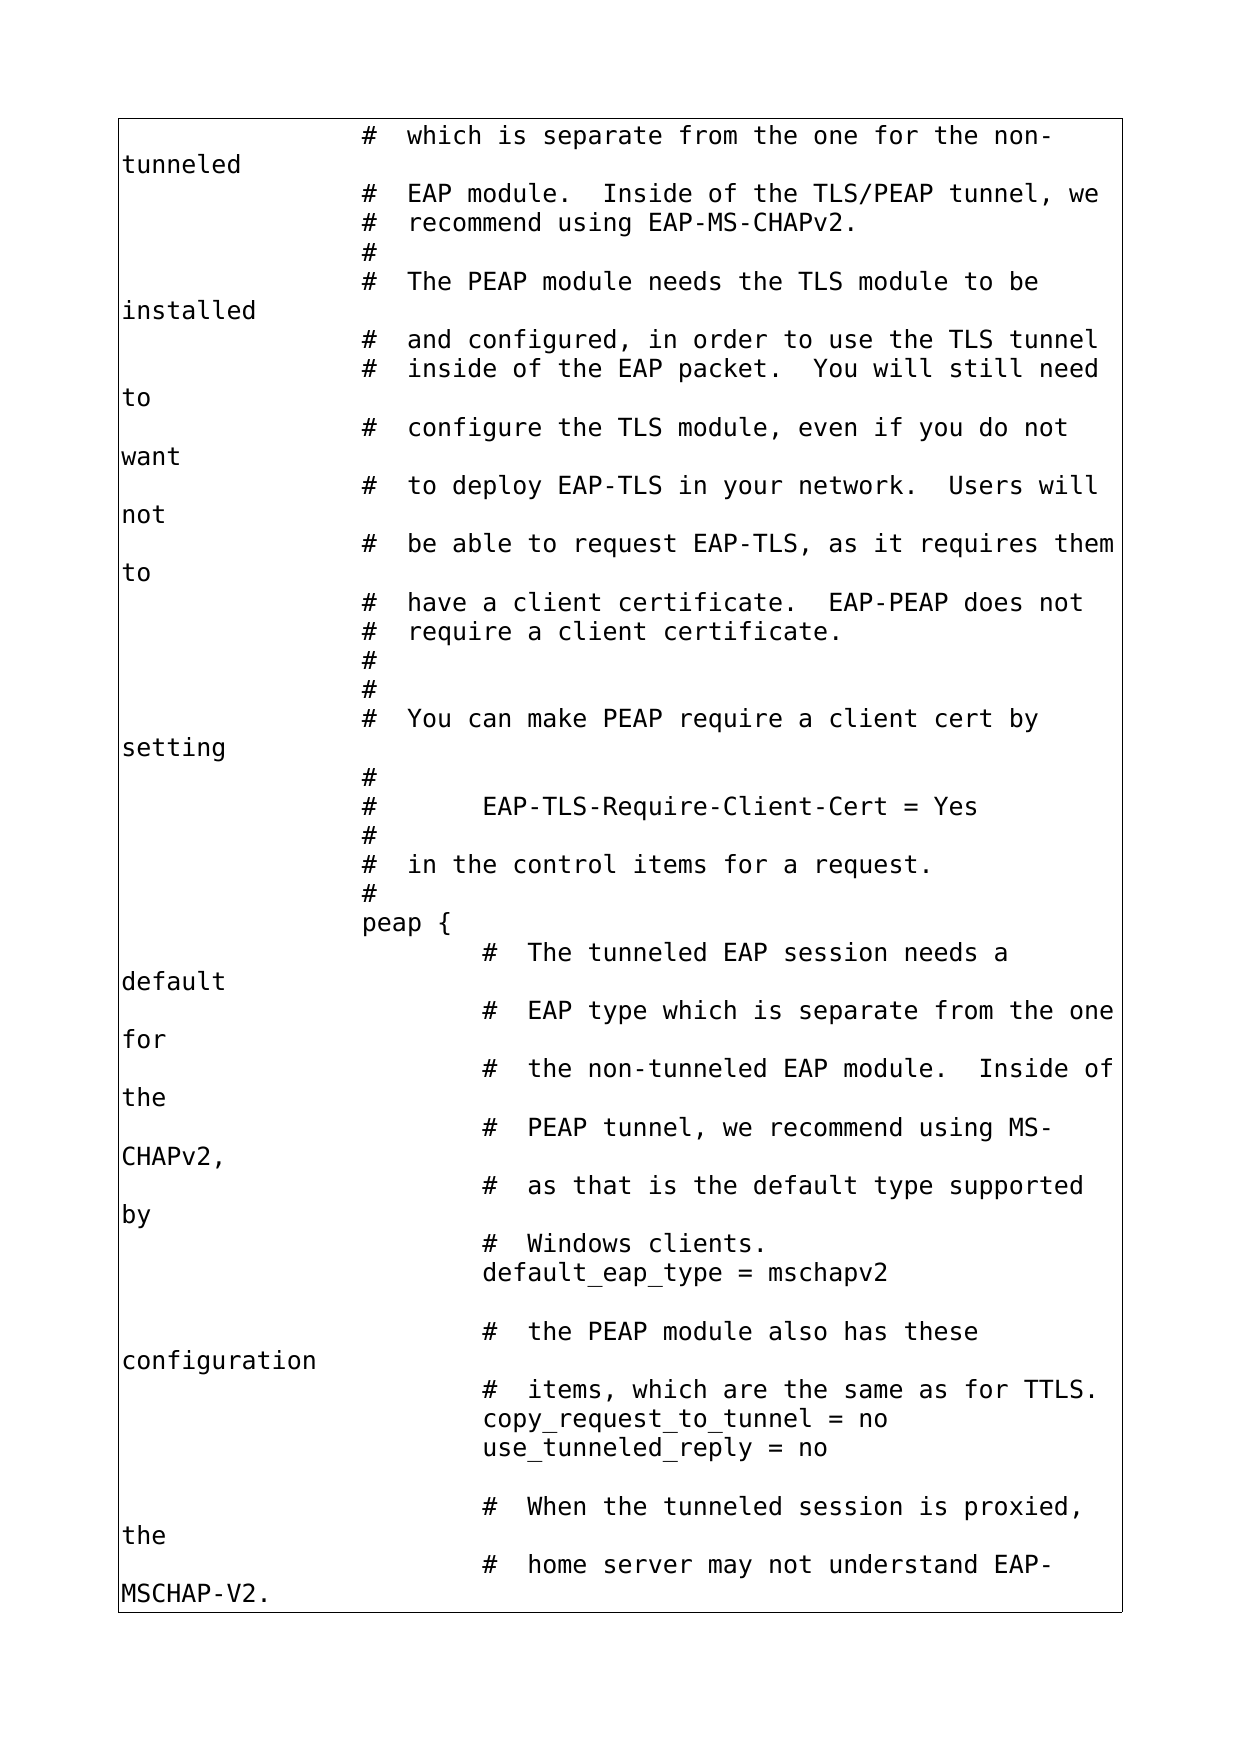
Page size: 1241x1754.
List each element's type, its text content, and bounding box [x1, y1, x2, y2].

table_header # which is separate from the one for the non-tunneled # EAP module. Inside of the TLS/PEAP tunnel, we # recommend using EAP-MS-CHAPv2. # # The PEAP module needs the TLS module to be installed # and configured, in order to use the TLS tunnel # inside of the EAP packet. You will still need to # configure the TLS module, even if you do not want # to deploy EAP-TLS in your network. Users will not # be able to request EAP-TLS, as it requires them to # have a client certificate. EAP-PEAP does not # require a client certificate. # # # You can make PEAP require a client cert by setting # # EAP-TLS-Require-Client-Cert = Yes # # in the control items for a request. # peap { # The tunneled EAP session needs a default # EAP type which is separate from the one for # the non-tunneled EAP module. Inside of the # PEAP tunnel, we recommend using MS-CHAPv2, # as that is the default type supported by # Windows clients. default_eap_type = mschapv2 # the PEAP module also has these configuration # items, which are the same as for TTLS. copy_request_to_tunnel = no use_tunneled_reply = no # When the tunneled session is proxied, the # home server may not understand EAP-MSCHAP-V2. [119, 119, 1122, 1612]
